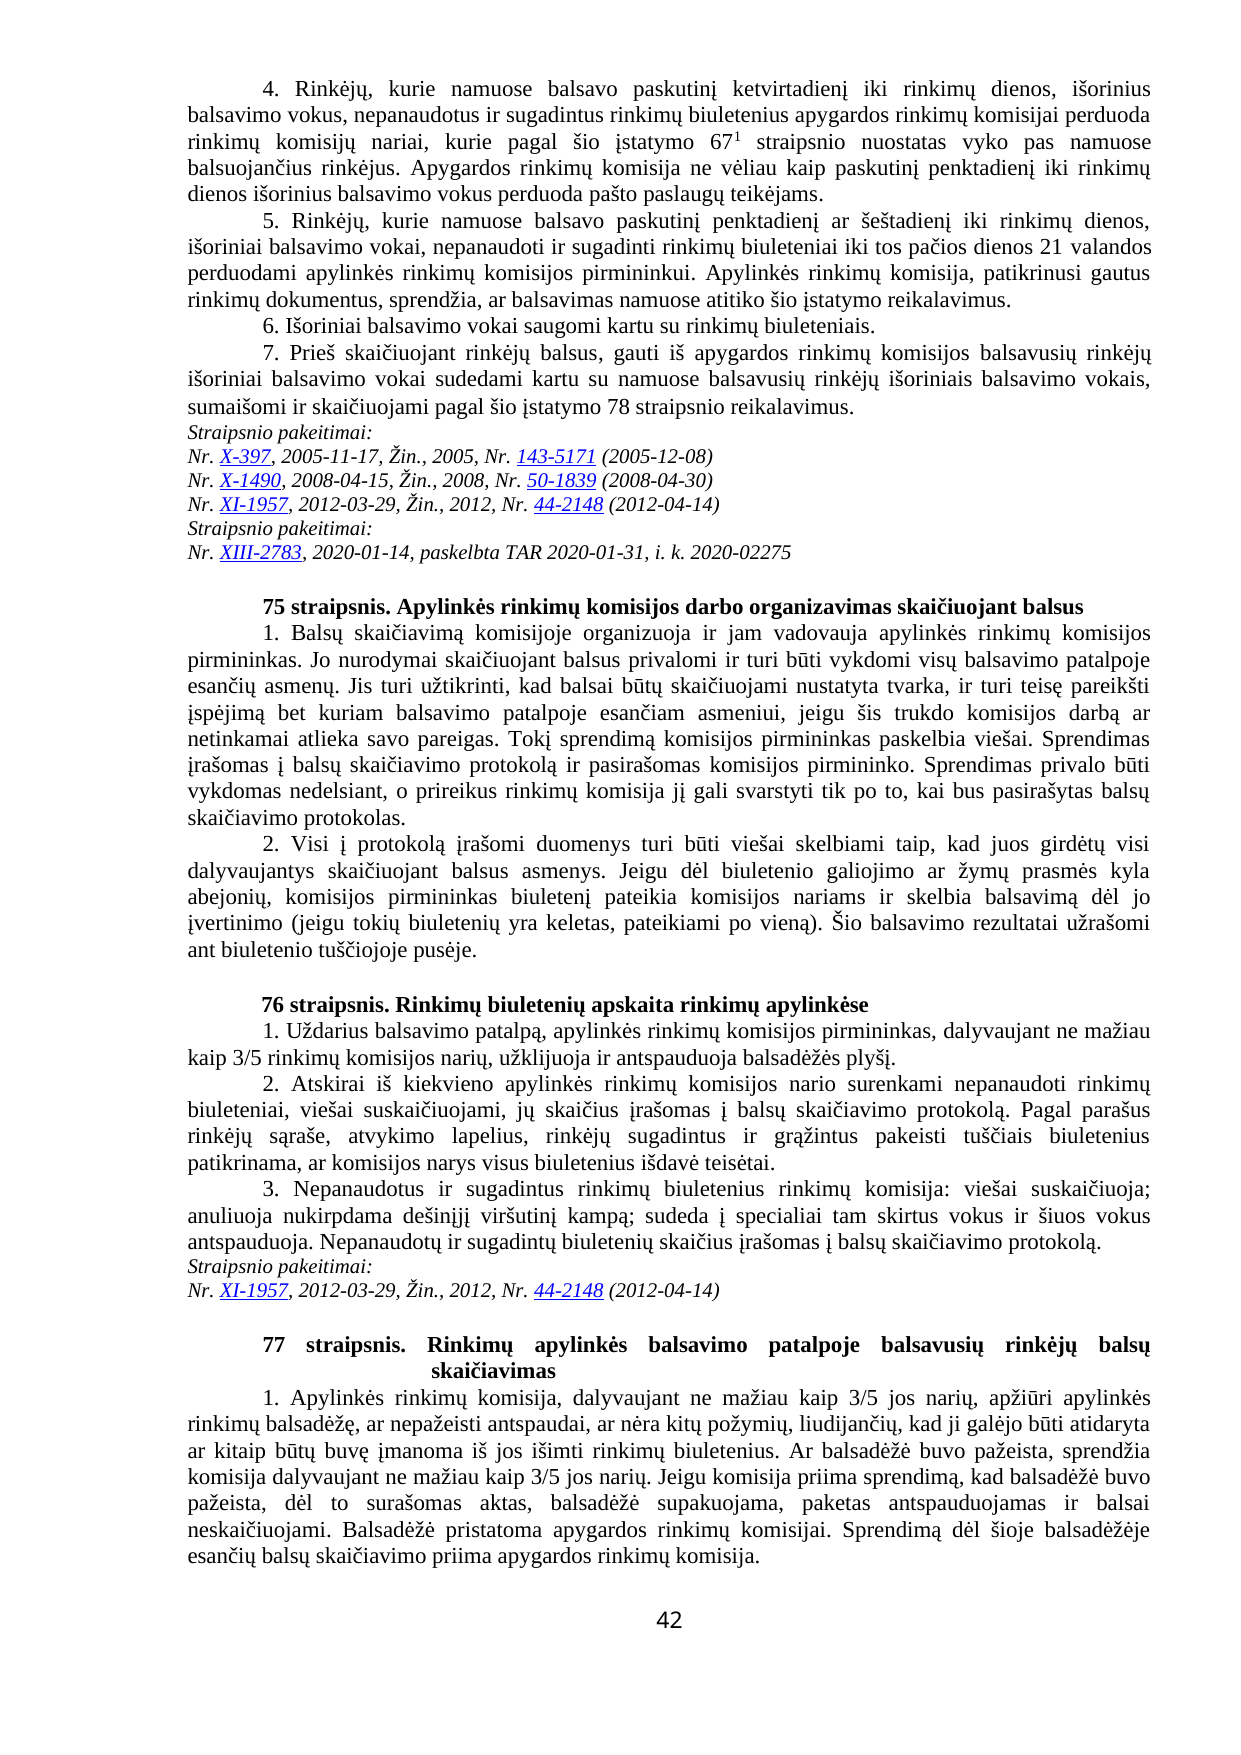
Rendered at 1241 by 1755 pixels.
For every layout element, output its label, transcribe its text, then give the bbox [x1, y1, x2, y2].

text Straipsnio pakeitimai: [187, 1254, 1152, 1278]
text 7. Prieš skaičiuojant rinkėjų balsus, gauti iš apygardos rinkimų komisijos balsavusių rinkėjų išoriniai balsavimo vokai sudedami kartu su namuose balsavusių rinkėjų išoriniais balsavimo vokais, sumaišomi ir skaičiuojami pagal šio įstatymo 78 straipsnio reikalavimus. [187, 338, 1152, 420]
text 1. Apylinkės rinkimų komisija, dalyvaujant ne mažiau kaip 3/5 jos narių, apžiūri apylinkės rinkimų balsadėžę, ar nepažeisti antspaudai, ar nėra kitų požymių, liudijančių, kad ji galėjo būti atidaryta ar kitaip būtų buvę įmanoma iš jos išimti rinkimų biuletenius. Ar balsadėžė buvo pažeista, sprendžia komisija dalyvaujant ne mažiau kaip 3/5 jos narių. Jeigu komisija priima sprendimą, kad balsadėžė buvo pažeista, dėl to surašomas aktas, balsadėžė supakuojama, paketas antspauduojamas ir balsai neskaičiuojami. Balsadėžė pristatoma apygardos rinkimų komisijai. Sprendimą dėl šioje balsadėžėje esančių balsų skaičiavimo priima apygardos rinkimų komisija. [187, 1384, 1152, 1568]
text Nr. XI-1957, 2012-03-29, Žin., 2012, Nr. 44-2148 (2012-04-14) [187, 1278, 1152, 1302]
text Nr. XIII-2783, 2020-01-14, paskelbta TAR 2020-01-31, i. k. 2020-02275 [187, 540, 1152, 564]
text 6. Išoriniai balsavimo vokai saugomi kartu su rinkimų biuleteniais. [187, 312, 1152, 338]
text Nr. XI-1957, 2012-03-29, Žin., 2012, Nr. 44-2148 (2012-04-14) [187, 492, 1152, 516]
text 1. Balsų skaičiavimą komisijoje organizuoja ir jam vadovauja apylinkės rinkimų komisijos pirmininkas. Jo nurodymai skaičiuojant balsus privalomi ir turi būti vykdomi visų balsavimo patalpoje esančių asmenų. Jis turi užtikrinti, kad balsai būtų skaičiuojami nustatyta tvarka, ir turi teisę pareikšti įspėjimą bet kuriam balsavimo patalpoje esančiam asmeniui, jeigu šis trukdo komisijos darbą ar netinkamai atlieka savo pareigas. Tokį sprendimą komisijos pirmininkas paskelbia viešai. Sprendimas įrašomas į balsų skaičiavimo protokolą ir pasirašomas komisijos pirmininko. Sprendimas privalo būti vykdomas nedelsiant, o prireikus rinkimų komisija jį gali svarstyti tik po to, kai bus pasirašytas balsų skaičiavimo protokolas. [187, 619, 1152, 830]
text 4. Rinkėjų, kurie namuose balsavo paskutinį ketvirtadienį iki rinkimų dienos, išorinius balsavimo vokus, nepanaudotus ir sugadintus rinkimų biuletenius apygardos rinkimų komisijai perduoda rinkimų komisijų nariai, kurie pagal šio įstatymo 671 straipsnio nuostatas vyko pas namuose balsuojančius rinkėjus. Apygardos rinkimų komisija ne vėliau kaip paskutinį penktadienį iki rinkimų dienos išorinius balsavimo vokus perduoda pašto paslaugų teikėjams. [187, 75, 1152, 207]
subtitle 77 straipsnis. Rinkimų apylinkės balsavimo patalpoje balsavusių rinkėjų balsų skaičiavimas [262, 1331, 1152, 1384]
text 2. Visi į protokolą įrašomi duomenys turi būti viešai skelbiami taip, kad juos girdėtų visi dalyvaujantys skaičiuojant balsus asmenys. Jeigu dėl biuletenio galiojimo ar žymų prasmės kyla abejonių, komisijos pirmininkas biuletenį pateikia komisijos nariams ir skelbia balsavimą dėl jo įvertinimo (jeigu tokių biuletenių yra keletas, pateikiami po vieną). Šio balsavimo rezultatai užrašomi ant biuletenio tuščiojoje pusėje. [187, 830, 1152, 962]
subtitle 75 straipsnis. Apylinkės rinkimų komisijos darbo organizavimas skaičiuojant balsus [262, 593, 1152, 619]
text 2. Atskirai iš kiekvieno apylinkės rinkimų komisijos nario surenkami nepanaudoti rinkimų biuleteniai, viešai suskaičiuojami, jų skaičius įrašomas į balsų skaičiavimo protokolą. Pagal parašus rinkėjų sąraše, atvykimo lapelius, rinkėjų sugadintus ir grąžintus pakeisti tuščiais biuletenius patikrinama, ar komisijos narys visus biuletenius išdavė teisėtai. [187, 1070, 1152, 1175]
text 3. Nepanaudotus ir sugadintus rinkimų biuletenius rinkimų komisija: viešai suskaičiuoja; anuliuoja nukirpdama dešinįjį viršutinį kampą; sudeda į specialiai tam skirtus vokus ir šiuos vokus antspauduoja. Nepanaudotų ir sugadintų biuletenių skaičius įrašomas į balsų skaičiavimo protokolą. [187, 1175, 1152, 1254]
text Straipsnio pakeitimai: [187, 516, 1152, 540]
text Nr. X-1490, 2008-04-15, Žin., 2008, Nr. 50-1839 (2008-04-30) [187, 468, 1152, 492]
text Nr. X-397, 2005-11-17, Žin., 2005, Nr. 143-5171 (2005-12-08) [187, 444, 1152, 468]
text 76 straipsnis. Rinkimų biuletenių apskaita rinkimų apylinkėse [187, 991, 1152, 1017]
text 1. Uždarius balsavimo patalpą, apylinkės rinkimų komisijos pirmininkas, dalyvaujant ne mažiau kaip 3/5 rinkimų komisijos narių, užklijuoja ir antspauduoja balsadėžės plyšį. [187, 1017, 1152, 1070]
text 5. Rinkėjų, kurie namuose balsavo paskutinį penktadienį ar šeštadienį iki rinkimų dienos, išoriniai balsavimo vokai, nepanaudoti ir sugadinti rinkimų biuleteniai iki tos pačios dienos 21 valandos perduodami apylinkės rinkimų komisijos pirmininkui. Apylinkės rinkimų komisija, patikrinusi gautus rinkimų dokumentus, sprendžia, ar balsavimas namuose atitiko šio įstatymo reikalavimus. [187, 207, 1152, 312]
text Straipsnio pakeitimai: [187, 420, 1152, 444]
